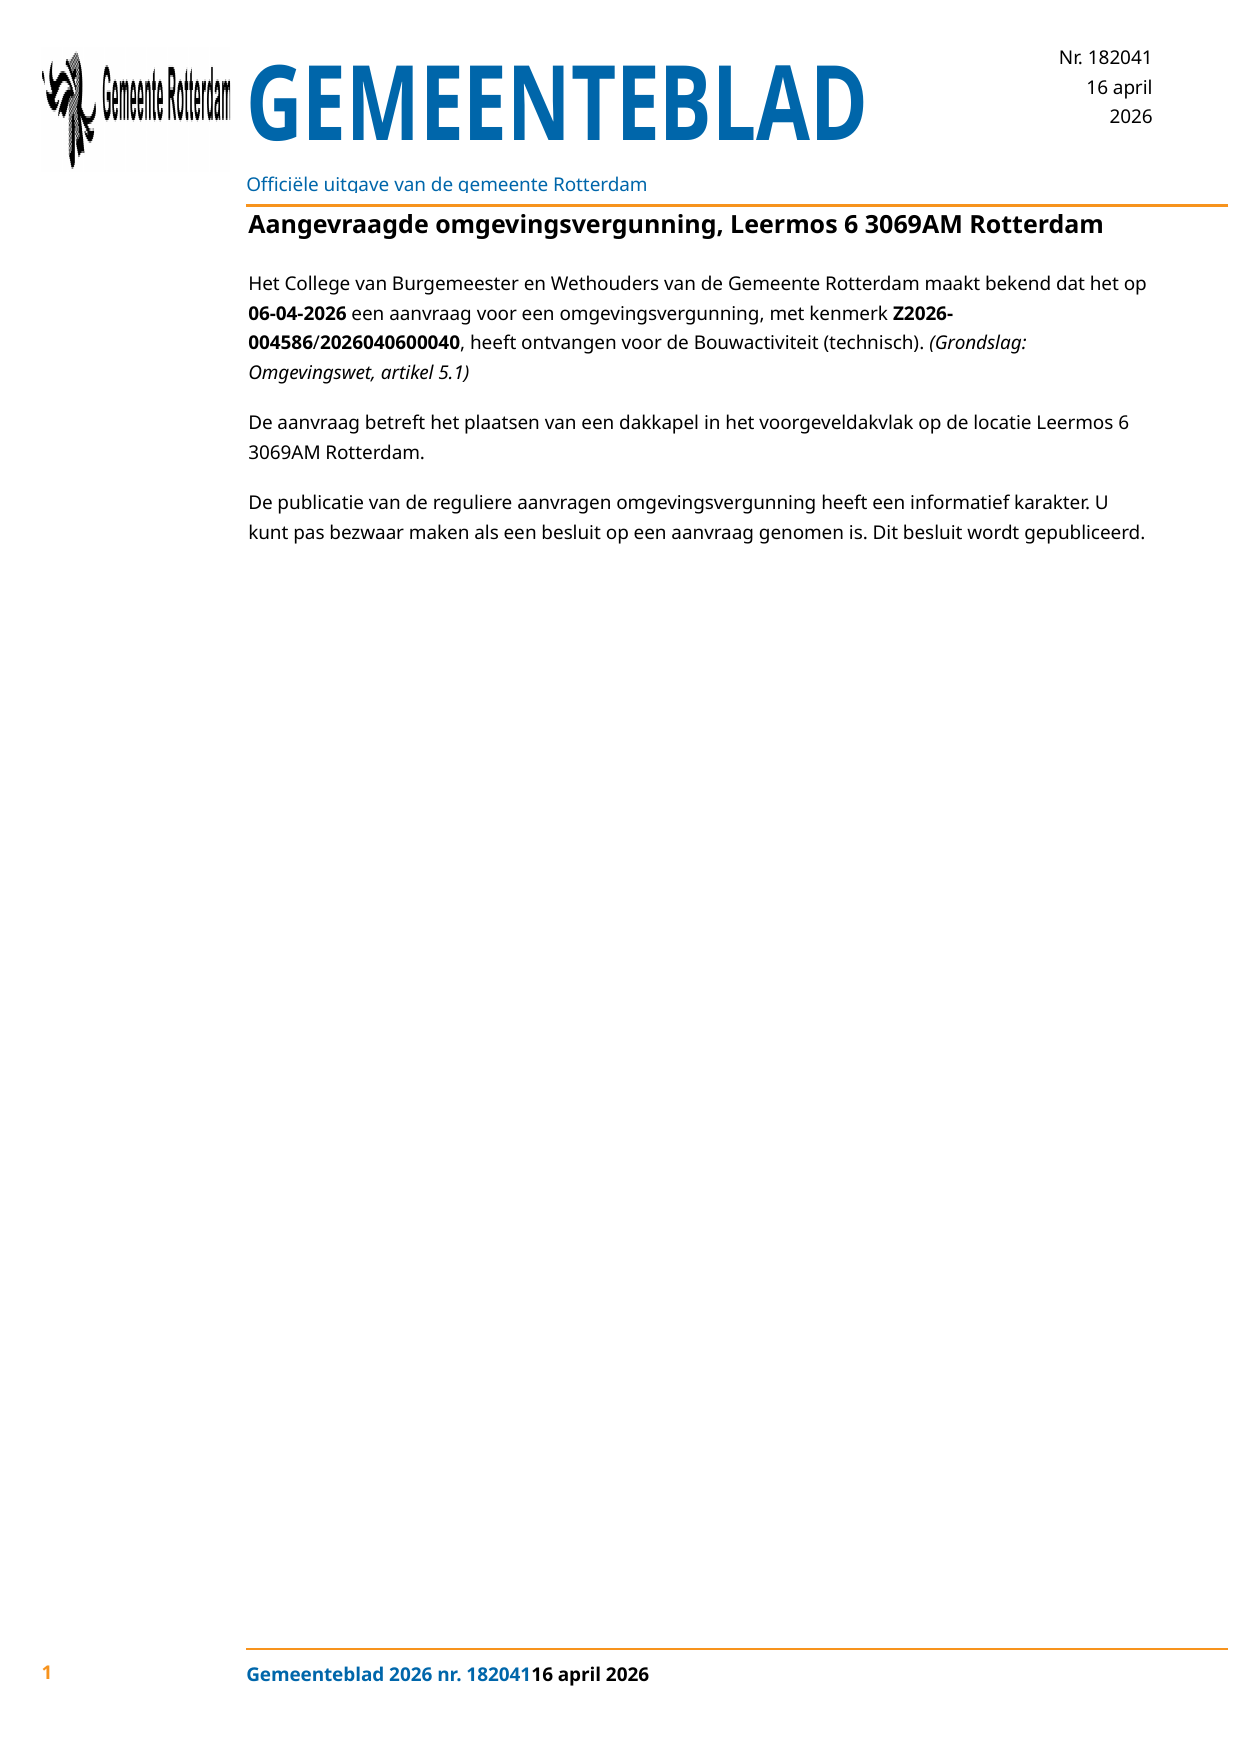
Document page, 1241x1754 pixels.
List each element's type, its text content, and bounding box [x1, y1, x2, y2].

text Aangevraagde omgevingsvergunning, Leermos 6 3069AM Rotterdam [248, 207, 1152, 241]
text De aanvraag betreft het plaatsen van een dakkapel in het voorgeveldakvlak op de locatie Leermos 6 3069AM Rotterdam. [248, 409, 1152, 465]
text Het College van Burgemeester en Wethouders van de Gemeente Rotterdam maakt bekend dat het op 06-04-2026 een aanvraag voor een omgevingsvergunning, met kenmerk Z2026-004586/2026040600040, heeft ontvangen voor de Bouwactiviteit (technisch). (Grondslag: Omgevingswet, artikel 5.1) [248, 270, 1152, 385]
picture [41, 47, 231, 172]
text De publicatie van de reguliere aanvragen omgevingsvergunning heeft een informatief karakter. U kunt pas bezwaar maken als een besluit op een aanvraag genomen is. Dit besluit wordt gepubliceerd. [248, 489, 1152, 545]
